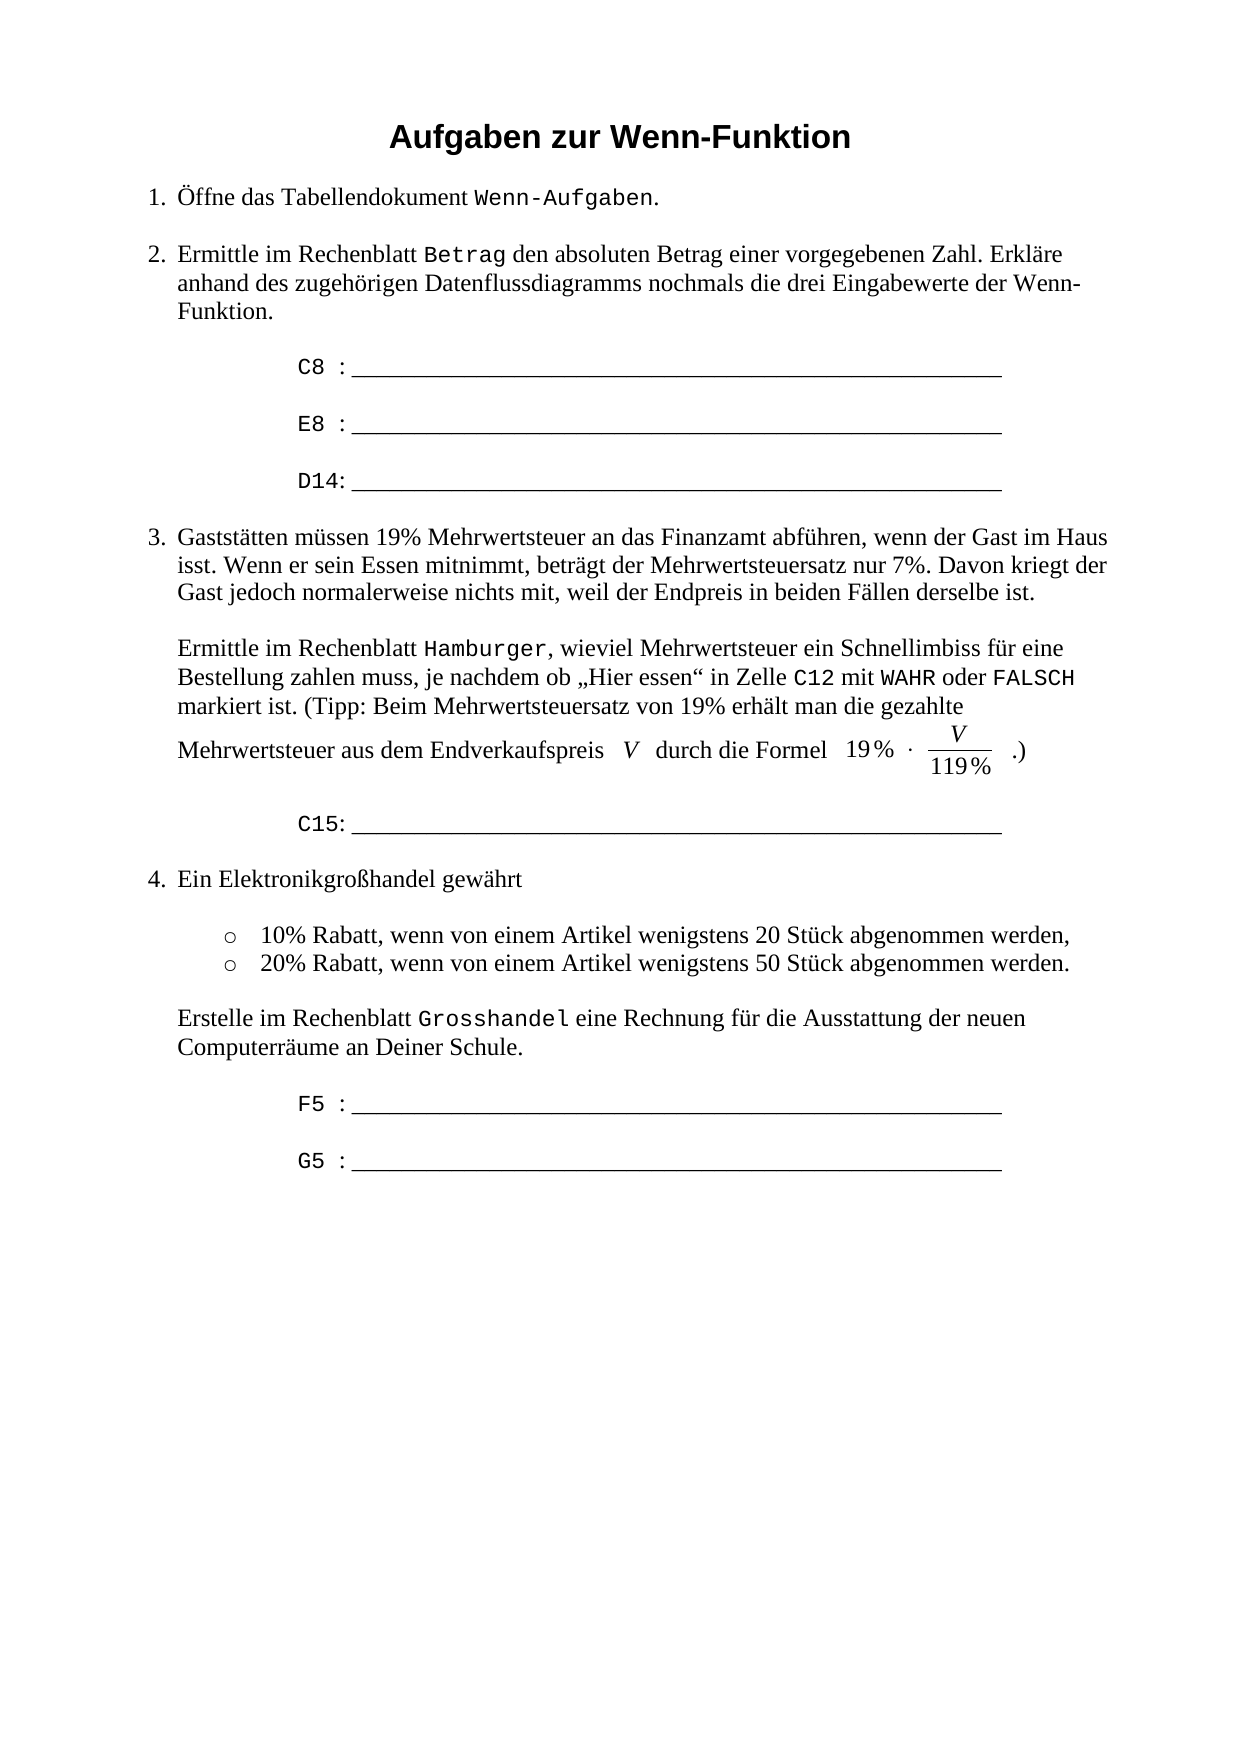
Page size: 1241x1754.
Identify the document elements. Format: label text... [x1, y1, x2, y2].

list 10% Rabatt, wenn von einem Artikel wenigstens 20 Stück abgenommen werden, [223, 921, 1122, 949]
list F5 : ____________________________________________________ [148, 1089, 1122, 1118]
list Gaststätten müssen 19% Mehrwertsteuer an das Finanzamt abführen, wenn der Gast im Haus isst. Wenn er sein Essen mitnimmt, beträgt der Mehrwertsteuersatz nur 7%. Davon kriegt der Gast jedoch normalerweise nichts mit, weil der Endpreis in beiden Fällen derselbe ist. [148, 523, 1122, 606]
list Ermittle im Rechenblatt Betrag den absoluten Betrag einer vorgegebenen Zahl. Erkläre anhand des zugehörigen Datenflussdiagramms nochmals die drei Eingabewerte der Wenn-Funktion. [148, 240, 1122, 324]
list Öffne das Tabellendokument Wenn-Aufgaben. [148, 183, 1122, 212]
list D14: ____________________________________________________ [148, 466, 1122, 495]
list G5 : ____________________________________________________ [148, 1146, 1122, 1175]
list C15: ____________________________________________________ [148, 809, 1122, 838]
list Ermittle im Rechenblatt Hamburger, wieviel Mehrwertsteuer ein Schnellimbiss für eine Bestellung zahlen muss, je nachdem ob „Hier essen“ in Zelle C12 mit WAHR oder FALSCH markiert ist. (Tipp: Beim Mehrwertsteuersatz von 19% erhält man die gezahlte Mehrwertsteuer aus dem Endverkaufspreisdurch die Formel.) [148, 634, 1122, 781]
list Ein Elektronikgroßhandel gewährt [148, 866, 1122, 893]
list Erstelle im Rechenblatt Grosshandel eine Rechnung für die Ausstattung der neuen Computerräume an Deiner Schule. [148, 1004, 1122, 1061]
list E8 : ____________________________________________________ [148, 409, 1122, 438]
list C8 : ____________________________________________________ [148, 352, 1122, 381]
list 20% Rabatt, wenn von einem Artikel wenigstens 50 Stück abgenommen werden. [223, 949, 1122, 976]
text Aufgaben zur Wenn-Funktion [118, 118, 1122, 155]
